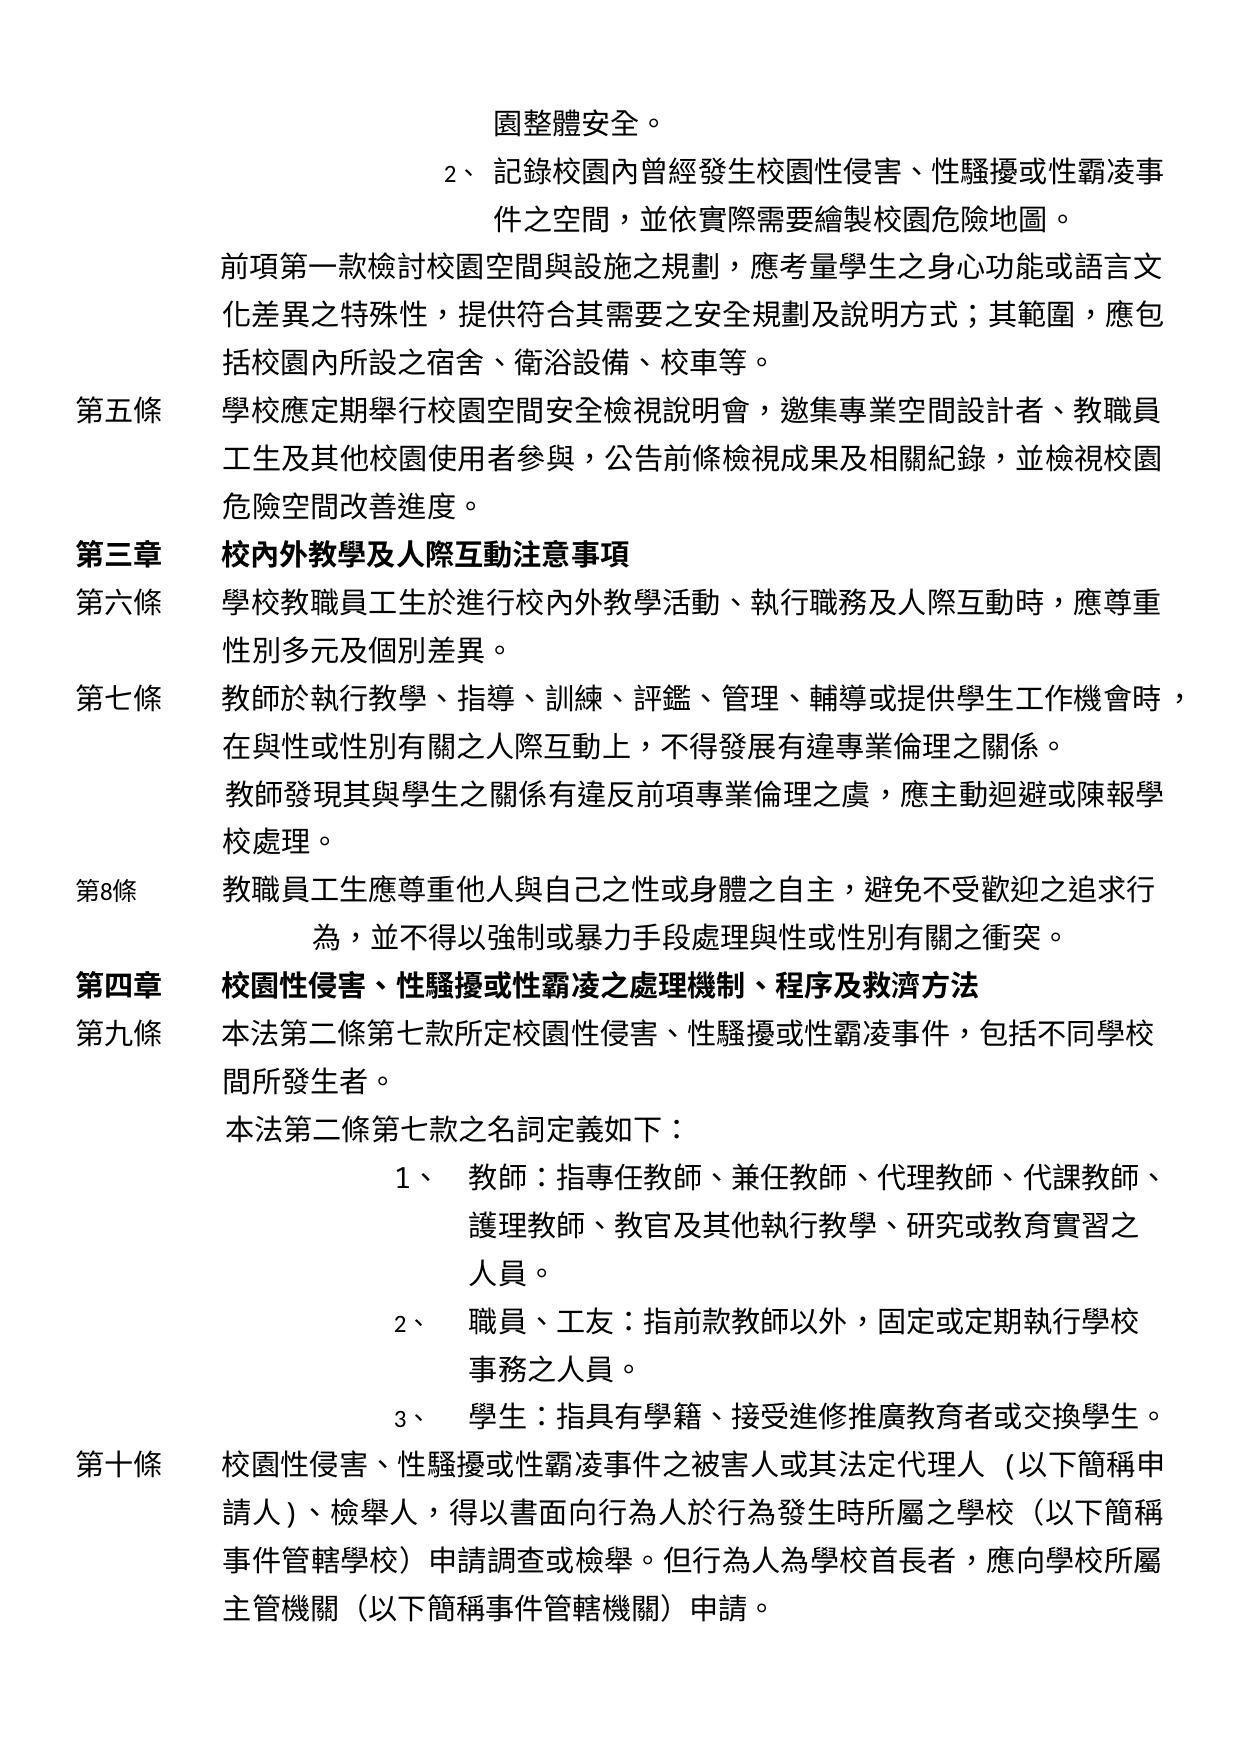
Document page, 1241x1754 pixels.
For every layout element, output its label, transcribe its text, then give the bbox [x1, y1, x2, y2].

text 教師發現其與學生之關係有違反前項專業倫理之虞，應主動迴避或陳報學校處理。 [223, 767, 1165, 862]
text 第六條 學校教職員工生於進行校內外教學活動、執行職務及人際互動時，應尊重性別多元及個別差異。 [75, 575, 1165, 671]
text 第七條 教師於執行教學、指導、訓練、評鑑、管理、輔導或提供學生工作機會時，在與性或性別有關之人際互動上，不得發展有違專業倫理之關係。 [75, 671, 1165, 767]
text 本法第二條第七款之名詞定義如下： [109, 1102, 1165, 1150]
text 第十條 校園性侵害、性騷擾或性霸凌事件之被害人或其法定代理人 (以下簡稱申請人)、檢舉人，得以書面向行為人於行為發生時所屬之學校（以下簡稱事件管轄學校）申請調查或檢舉。但行為人為學校首長者，應向學校所屬主管機關（以下簡稱事件管轄機關）申請。 [75, 1437, 1165, 1629]
list 教師：指專任教師、兼任教師、代理教師、代課教師、護理教師、教官及其他執行教學、研究或教育實習之人員。 [394, 1150, 1165, 1294]
list 記錄校園內曾經發生校園性侵害、性騷擾或性霸凌事件之空間，並依實際需要繪製校園危險地圖。 [444, 144, 1165, 239]
text 第五條 學校應定期舉行校園空間安全檢視說明會，邀集專業空間設計者、教職員工生及其他校園使用者參與，公告前條檢視成果及相關紀錄，並檢視校園危險空間改善進度。 [75, 383, 1165, 527]
text 第四章 校園性侵害、性騷擾或性霸凌之處理機制、程序及救濟方法 [75, 958, 1165, 1006]
text 第三章 校內外教學及人際互動注意事項 [75, 527, 1165, 575]
list 職員、工友：指前款教師以外，固定或定期執行學校事務之人員。 [394, 1294, 1168, 1389]
list 教職員工生應尊重他人與自己之性或身體之自主，避免不受歡迎之追求行為，並不得以強制或暴力手段處理與性或性別有關之衝突。 [75, 862, 1165, 958]
text 前項第一款檢討校園空間與設施之規劃，應考量學生之身心功能或語言文化差異之特殊性，提供符合其需要之安全規劃及說明方式；其範圍，應包括校園內所設之宿舍、衛浴設備、校車等。 [220, 239, 1165, 383]
list 園整體安全。 [444, 96, 1165, 144]
text 第九條 本法第二條第七款所定校園性侵害、性騷擾或性霸凌事件，包括不同學校間所發生者。 [75, 1006, 1165, 1102]
list 學生：指具有學籍、接受進修推廣教育者或交換學生。 [394, 1389, 1165, 1437]
